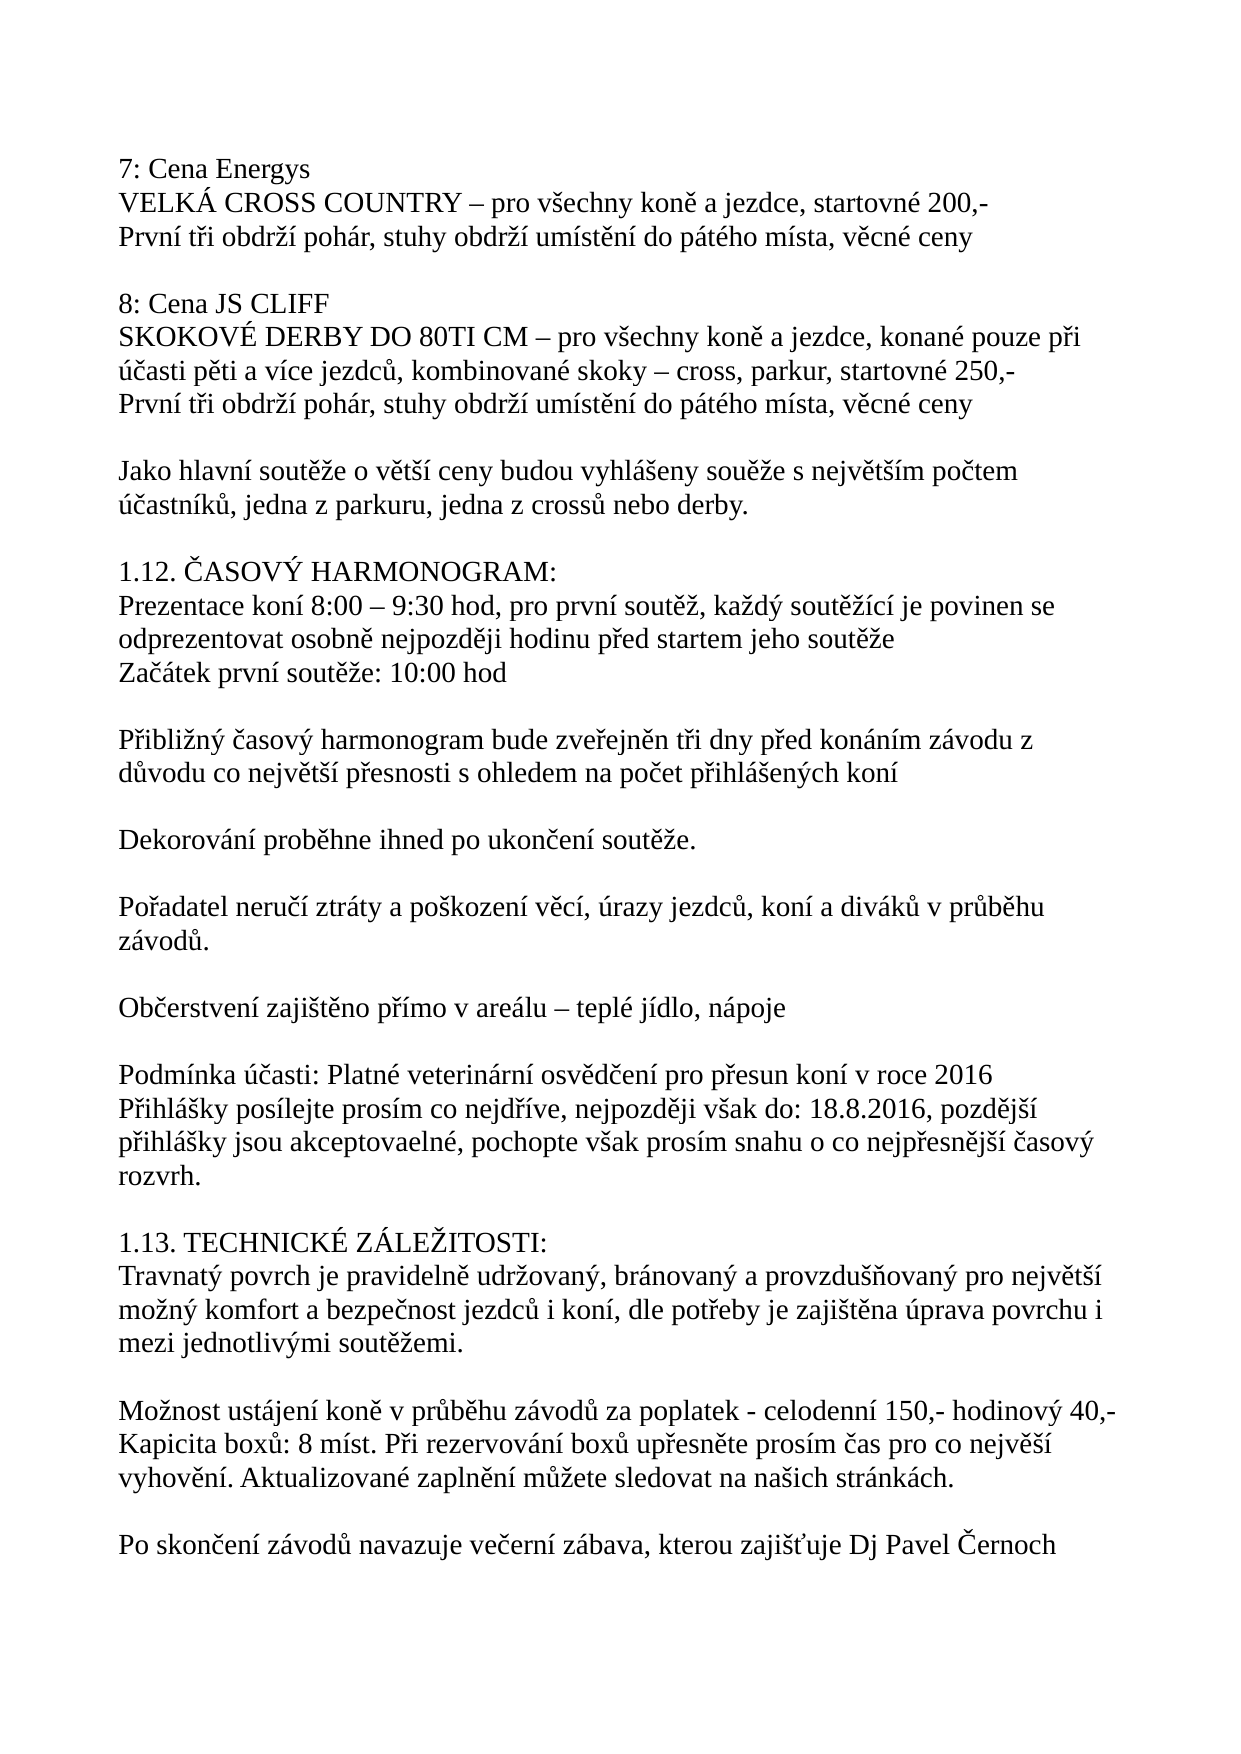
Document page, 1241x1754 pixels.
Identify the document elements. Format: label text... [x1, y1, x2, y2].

text Přibližný časový harmonogram bude zveřejněn tři dny před konáním závodu z důvodu co největší přesnosti s ohledem na počet přihlášených koní [118, 688, 1122, 789]
text Podmínka účasti: Platné veterinární osvědčení pro přesun koní v roce 2016 Přihlášky posílejte prosím co nejdříve, nejpozději však do: 18.8.2016, pozdější přihlášky jsou akceptovaelné, pochopte však prosím snahu o co nejpřesnější časový rozvrh. 1.13. TECHNICKÉ ZÁLEŽITOSTI: Travnatý povrch je pravidelně udržovaný, bránovaný a provzdušňovaný pro největší možný komfort a bezpečnost jezdců i koní, dle potřeby je zajištěna úprava povrchu i mezi jednotlivými soutěžemi. Možnost ustájení koně v průběhu závodů za poplatek - celodenní 150,- hodinový 40,- Kapicita boxů: 8 míst. Při rezervování boxů upřesněte prosím čas pro co nejvěší vyhovění. Aktualizované zaplnění můžete sledovat na našich stránkách. Po skončení závodů navazuje večerní zábava, kterou zajišťuje Dj Pavel Černoch [118, 1024, 1122, 1560]
text Občerstvení zajištěno přímo v areálu – teplé jídlo, nápoje [118, 990, 1122, 1024]
text Pořadatel neručí ztráty a poškození věcí, úrazy jezdců, koní a diváků v průběhu závodů. [118, 856, 1122, 957]
text 7: Cena Energys VELKÁ CROSS COUNTRY – pro všechny koně a jezdce, startovné 200,- První tři obdrží pohár, stuhy obdrží umístění do pátého místa, věcné ceny [118, 118, 1122, 252]
text Dekorování proběhne ihned po ukončení soutěže. [118, 789, 1122, 856]
text 8: Cena JS CLIFF SKOKOVÉ DERBY DO 80TI CM – pro všechny koně a jezdce, konané pouze při účasti pěti a více jezdců, kombinované skoky – cross, parkur, startovné 250,- První tři obdrží pohár, stuhy obdrží umístění do pátého místa, věcné ceny Jako hlavní soutěže o větší ceny budou vyhlášeny souěže s největším počtem účastníků, jedna z parkuru, jedna z crossů nebo derby. 1.12. ČASOVÝ HARMONOGRAM: Prezentace koní 8:00 – 9:30 hod, pro první soutěž, každý soutěžící je povinen se odprezentovat osobně nejpozději hodinu před startem jeho soutěže Začátek první soutěže: 10:00 hod [118, 252, 1122, 688]
